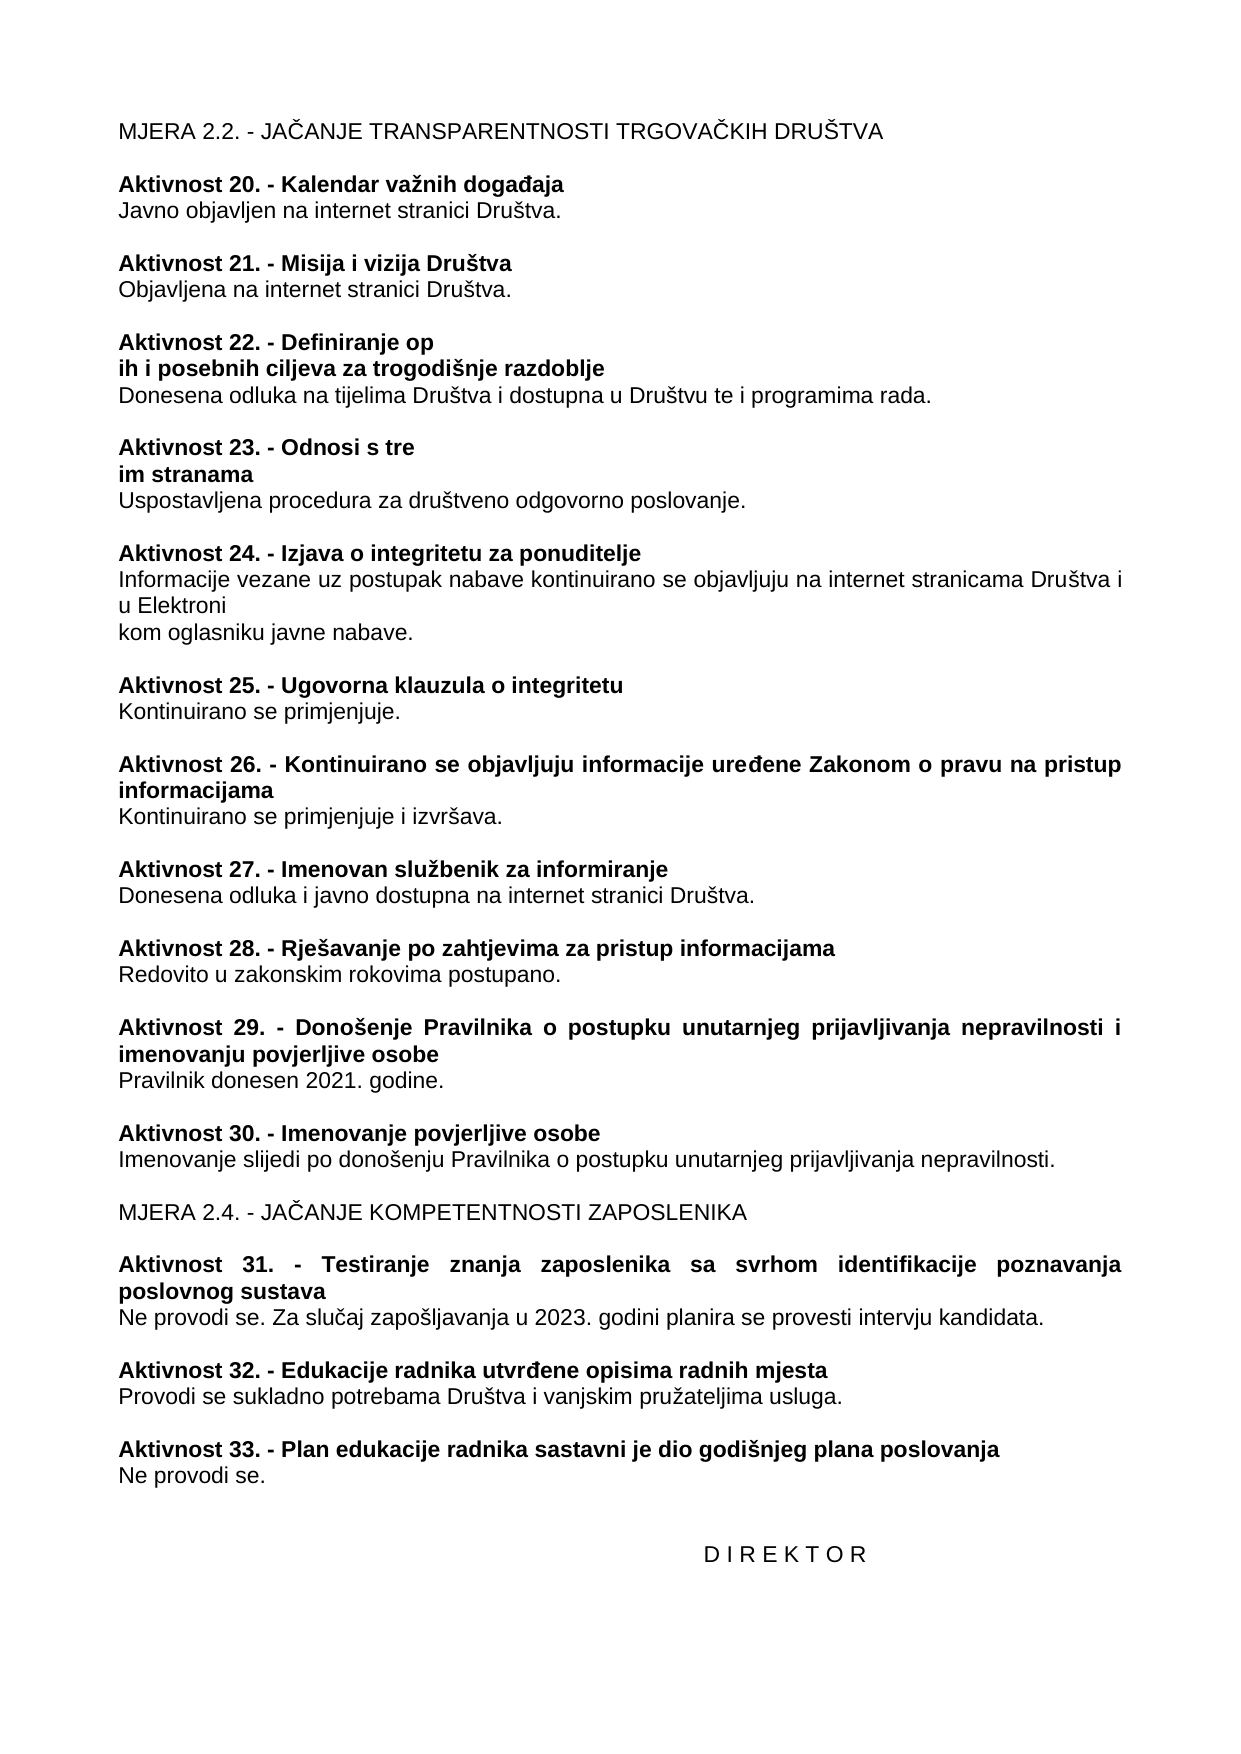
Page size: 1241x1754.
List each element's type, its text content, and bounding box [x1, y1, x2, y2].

text Aktivnost 25. - Ugovorna klauzula o integritetu [118, 672, 1122, 698]
text Aktivnost 28. - Rješavanje po zahtjevima za pristup informacijama [118, 935, 1122, 961]
text Provodi se sukladno potrebama Društva i vanjskim pružateljima usluga. [118, 1383, 1122, 1409]
text Aktivnost 20. - Kalendar važnih događaja [118, 171, 1122, 197]
text Aktivnost 29. - Donošenje Pravilnika o postupku unutarnjeg prijavljivanja nepravilnosti i imenovanju povjerljive osobe [118, 1014, 1122, 1067]
text Ne provodi se. [118, 1462, 1122, 1488]
text Pravilnik donesen 2021. godine. [118, 1067, 1122, 1093]
text Informacije vezane uz postupak nabave kontinuirano se objavljuju na internet stranicama Društva i u Elektroni [118, 566, 1122, 619]
text Aktivnost 22. - Definiranje op [118, 329, 1122, 355]
text ih i posebnih ciljeva za trogodišnje razdoblje [118, 355, 1122, 382]
text Aktivnost 21. - Misija i vizija Društva [118, 250, 1122, 276]
text Aktivnost 27. - Imenovan službenik za informiranje [118, 856, 1122, 882]
text D I R E K T O R [118, 1541, 1122, 1568]
text Donesena odluka i javno dostupna na internet stranici Društva. [118, 882, 1122, 909]
text Aktivnost 32. - Edukacije radnika utvrđene opisima radnih mjesta [118, 1357, 1122, 1383]
text Imenovanje slijedi po donošenju Pravilnika o postupku unutarnjeg prijavljivanja nepravilnosti. [118, 1146, 1122, 1172]
text Aktivnost 26. - Kontinuirano se objavljuju informacije uređene Zakonom o pravu na pristup informacijama [118, 751, 1122, 803]
text Uspostavljena procedura za društveno odgovorno poslovanje. [118, 487, 1122, 513]
text Aktivnost 30. - Imenovanje povjerljive osobe [118, 1119, 1122, 1146]
text kom oglasniku javne nabave. [118, 619, 1122, 645]
text Javno objavljen na internet stranici Društva. [118, 197, 1122, 223]
text MJERA 2.2. - JAČANJE TRANSPARENTNOSTI TRGOVAČKIH DRUŠTVA [118, 118, 1122, 144]
text Kontinuirano se primjenjuje i izvršava. [118, 803, 1122, 830]
text im stranama [118, 461, 1122, 487]
text MJERA 2.4. - JAČANJE KOMPETENTNOSTI ZAPOSLENIKA [118, 1199, 1122, 1225]
text Ne provodi se. Za slučaj zapošljavanja u 2023. godini planira se provesti intervju kandidata. [118, 1304, 1122, 1330]
text Redovito u zakonskim rokovima postupano. [118, 961, 1122, 988]
text Kontinuirano se primjenjuje. [118, 698, 1122, 724]
text Objavljena na internet stranici Društva. [118, 276, 1122, 303]
text Aktivnost 24. - Izjava o integritetu za ponuditelje [118, 540, 1122, 566]
text Aktivnost 31. - Testiranje znanja zaposlenika sa svrhom identifikacije poznavanja poslovnog sustava [118, 1251, 1122, 1304]
text Aktivnost 33. - Plan edukacije radnika sastavni je dio godišnjeg plana poslovanja [118, 1436, 1122, 1462]
text Donesena odluka na tijelima Društva i dostupna u Društvu te i programima rada. [118, 382, 1122, 408]
text Aktivnost 23. - Odnosi s tre [118, 434, 1122, 461]
